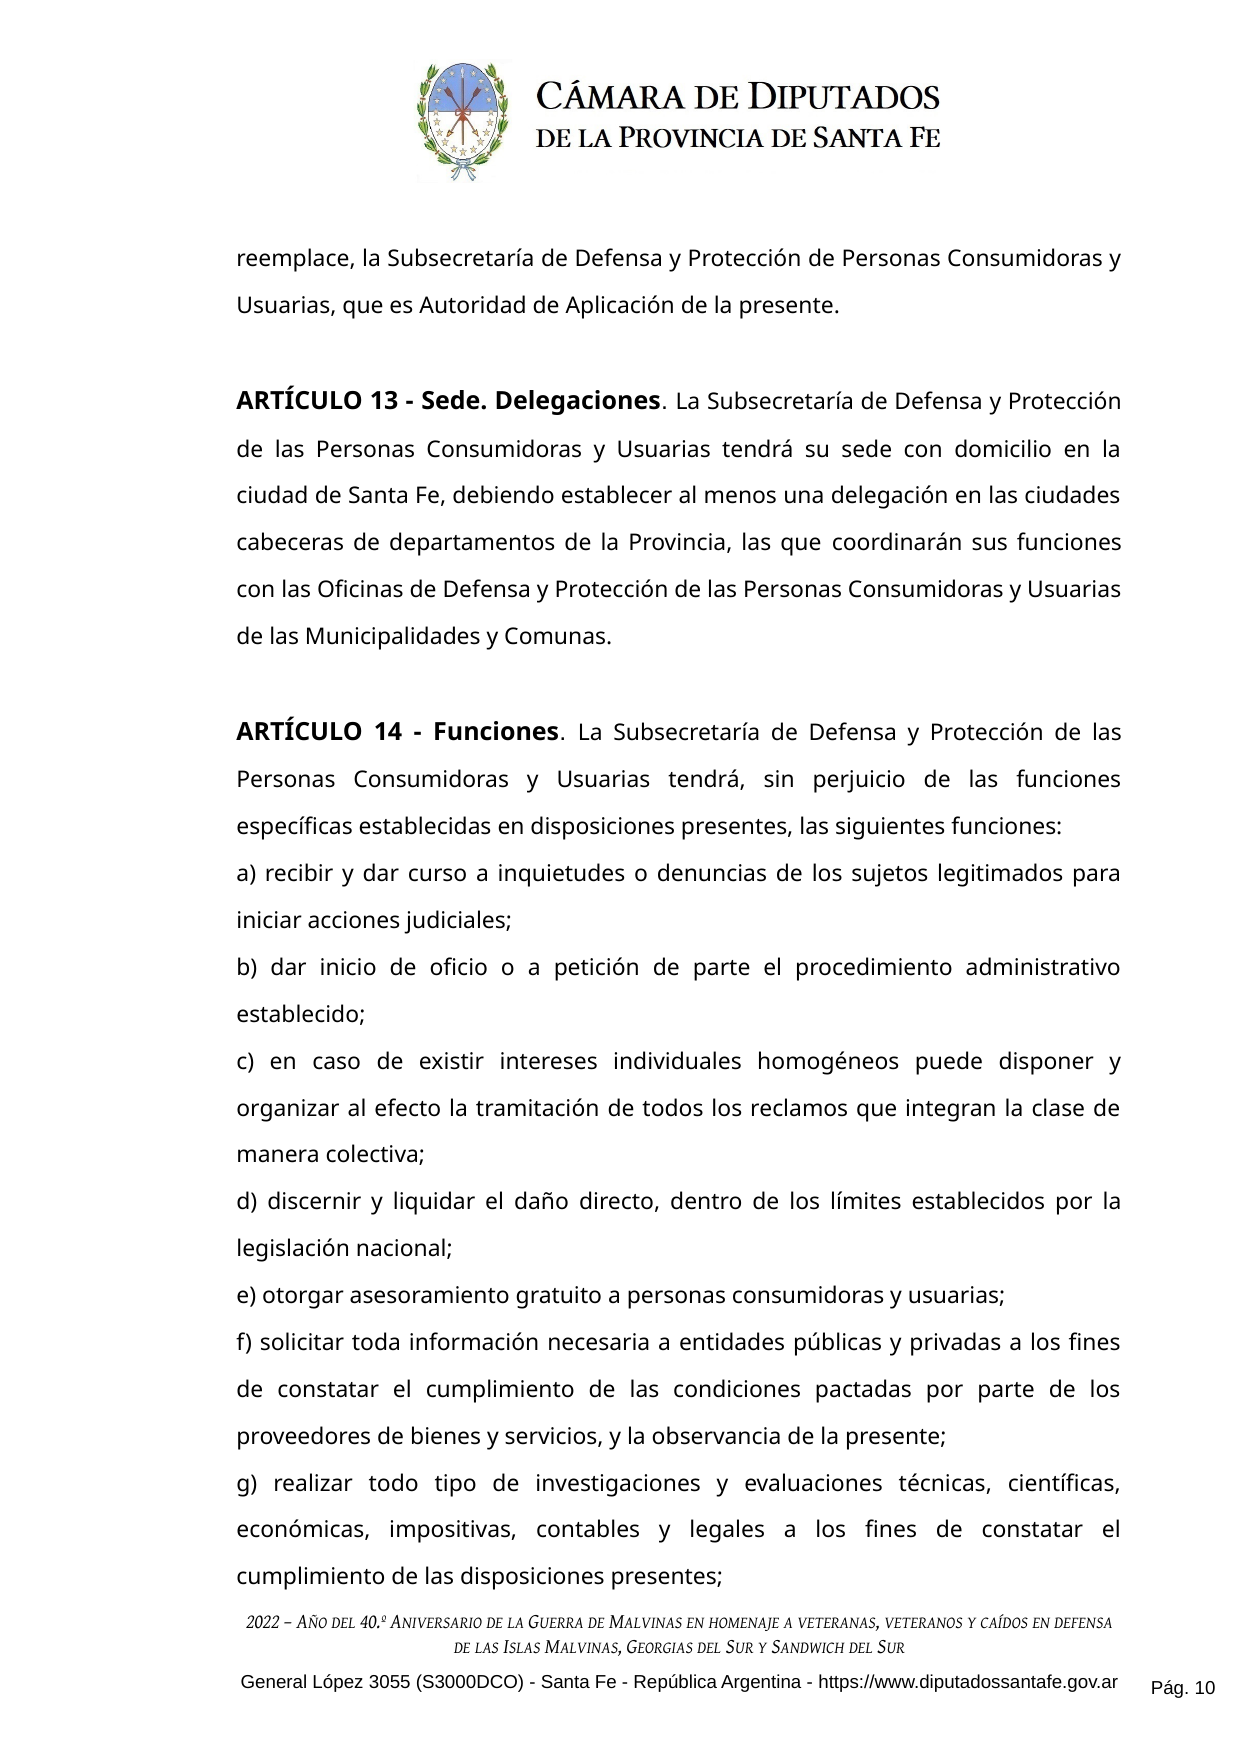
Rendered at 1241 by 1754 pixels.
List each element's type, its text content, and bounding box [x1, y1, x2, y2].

text g) realizar todo tipo de investigaciones y evaluaciones técnicas, científicas, económicas, impositivas, contables y legales a los fines de constatar el cumplimiento de las disposiciones presentes; [236, 1467, 1122, 1592]
text e) otorgar asesoramiento gratuito a personas consumidoras y usuarias; [236, 1279, 1122, 1310]
text d) discernir y liquidar el daño directo, dentro de los límites establecidos por la legislación nacional; [236, 1185, 1122, 1263]
picture [413, 59, 945, 183]
text c) en caso de existir intereses individuales homogéneos puede disponer y organizar al efecto la tramitación de todos los reclamos que integran la clase de manera colectiva; [236, 1045, 1122, 1170]
text reemplace, la Subsecretaría de Defensa y Protección de Personas Consumidoras y Usuarias, que es Autoridad de Aplicación de la presente. [236, 242, 1122, 320]
text a) recibir y dar curso a inquietudes o denuncias de los sujetos legitimados para iniciar acciones judiciales; [236, 857, 1122, 935]
text ARTÍCULO 14 - Funciones. La Subsecretaría de Defensa y Protección de las Personas Consumidoras y Usuarias tendrá, sin perjuicio de las funciones específicas establecidas en disposiciones presentes, las siguientes funciones: [236, 714, 1122, 842]
text ARTÍCULO 13 - Sede. Delegaciones. La Subsecretaría de Defensa y Protección de las Personas Consumidoras y Usuarias tendrá su sede con domicilio en la ciudad de Santa Fe, debiendo establecer al menos una delegación en las ciudades cabeceras de departamentos de la Provincia, las que coordinarán sus funciones con las Oficinas de Defensa y Protección de las Personas Consumidoras y Usuarias de las Municipalidades y Comunas. [236, 383, 1122, 651]
text f) solicitar toda información necesaria a entidades públicas y privadas a los fines de constatar el cumplimiento de las condiciones pactadas por parte de los proveedores de bienes y servicios, y la observancia de la presente; [236, 1326, 1122, 1451]
text b) dar inicio de oficio o a petición de parte el procedimiento administrativo establecido; [236, 951, 1122, 1029]
